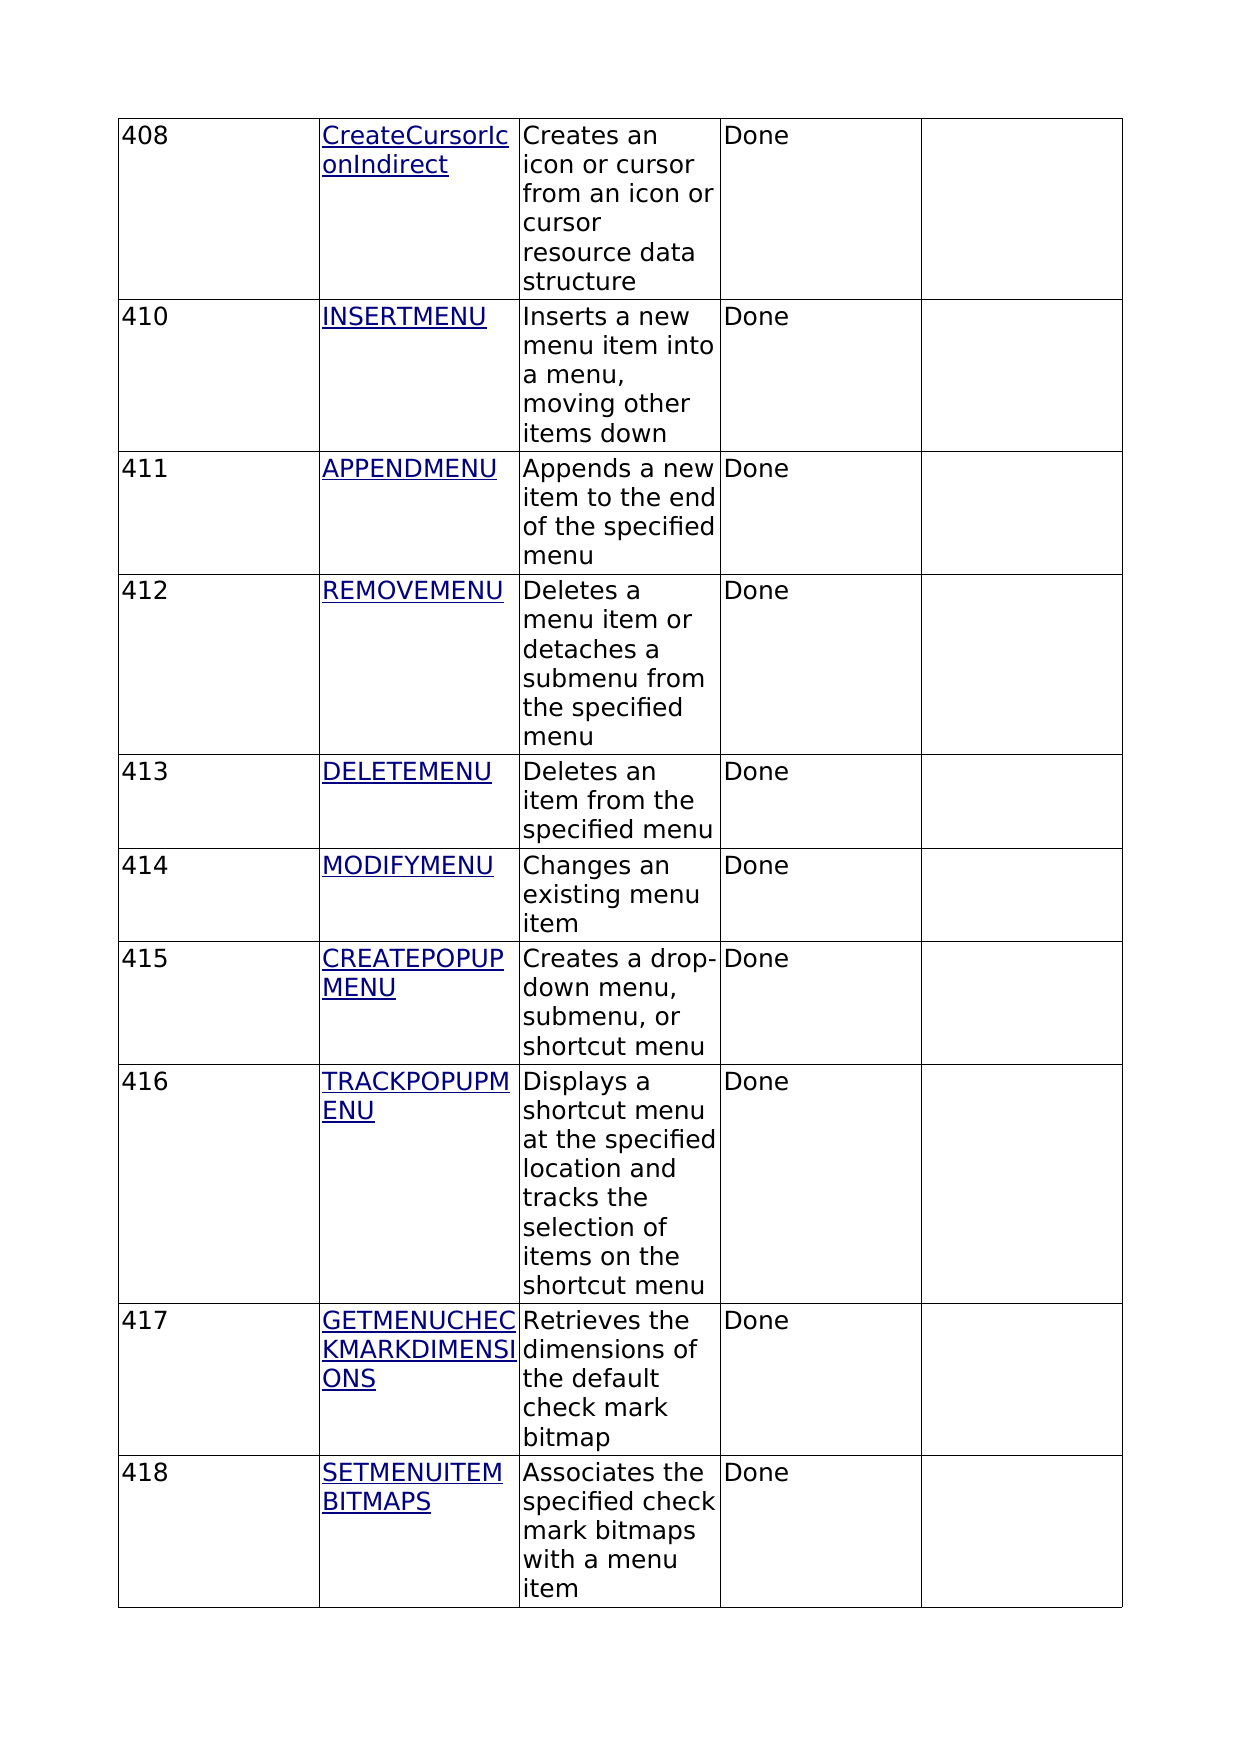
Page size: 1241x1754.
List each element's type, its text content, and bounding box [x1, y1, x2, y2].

table_cell 413 [119, 755, 319, 848]
table_cell CREATEPOPUPMENU [320, 942, 519, 1064]
table_cell 418 [119, 1456, 319, 1607]
table_cell CreateCursorIconIndirect [320, 119, 519, 299]
table_cell SETMENUITEMBITMAPS [320, 1456, 519, 1607]
table_cell Inserts a new menu item into a menu, moving other items down [520, 300, 720, 451]
table_cell [922, 452, 1122, 573]
table_cell 415 [119, 942, 319, 1064]
table_cell [922, 300, 1122, 451]
table_cell Done [721, 849, 921, 941]
table_cell Done [721, 452, 921, 573]
table_cell Retrieves the dimensions of the default check mark bitmap [520, 1304, 720, 1455]
table_cell [922, 1304, 1122, 1455]
table_cell Done [721, 300, 921, 451]
table_cell [922, 849, 1122, 941]
table_cell Deletes a menu item or detaches a submenu from the specified menu [520, 575, 720, 754]
table_cell [922, 119, 1122, 299]
table_cell Deletes an item from the specified menu [520, 755, 720, 848]
table_cell Associates the specified check mark bitmaps with a menu item [520, 1456, 720, 1607]
table_cell 416 [119, 1065, 319, 1303]
table_cell Creates a drop-down menu, submenu, or shortcut menu [520, 942, 720, 1064]
table_cell 414 [119, 849, 319, 941]
table_cell 412 [119, 575, 319, 754]
table_cell [922, 755, 1122, 848]
table_cell Done [721, 1065, 921, 1303]
table_cell 411 [119, 452, 319, 573]
table_cell 417 [119, 1304, 319, 1455]
table_cell DELETEMENU [320, 755, 519, 848]
table_cell [922, 1456, 1122, 1607]
table_cell Done [721, 119, 921, 299]
table_cell MODIFYMENU [320, 849, 519, 941]
table_cell Appends a new item to the end of the specified menu [520, 452, 720, 573]
table_cell [922, 575, 1122, 754]
table_cell REMOVEMENU [320, 575, 519, 754]
table_cell Creates an icon or cursor from an icon or cursor resource data structure [520, 119, 720, 299]
table_cell Done [721, 1304, 921, 1455]
table_cell [922, 1065, 1122, 1303]
table_cell TRACKPOPUPMENU [320, 1065, 519, 1303]
table_cell Done [721, 575, 921, 754]
table_cell INSERTMENU [320, 300, 519, 451]
table_cell Done [721, 1456, 921, 1607]
table_cell GETMENUCHECKMARKDIMENSIONS [320, 1304, 519, 1455]
table_cell [922, 942, 1122, 1064]
table_cell Done [721, 755, 921, 848]
table_cell 408 [119, 119, 319, 299]
table_cell Displays a shortcut menu at the specified location and tracks the selection of items on the shortcut menu [520, 1065, 720, 1303]
table_cell APPENDMENU [320, 452, 519, 573]
table_cell 410 [119, 300, 319, 451]
table_cell Changes an existing menu item [520, 849, 720, 941]
table_cell Done [721, 942, 921, 1064]
